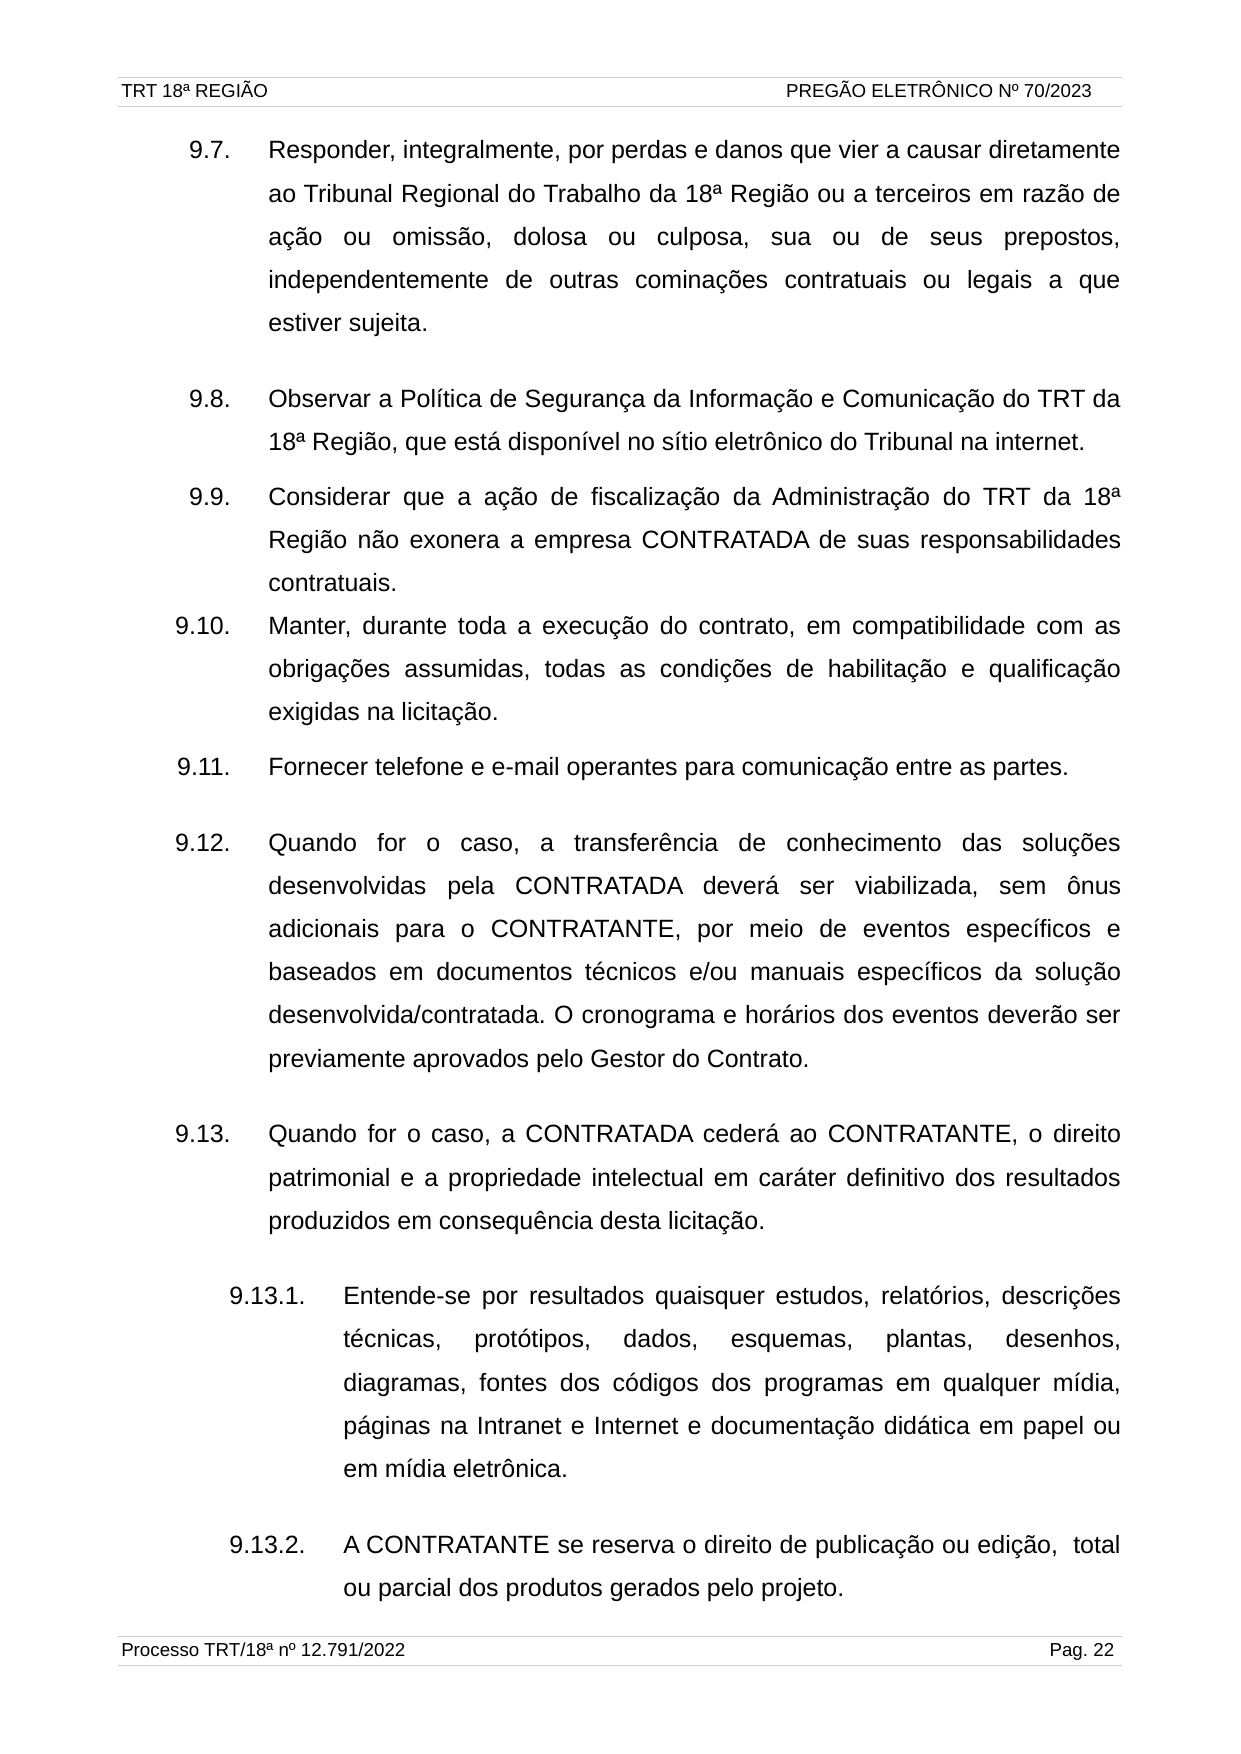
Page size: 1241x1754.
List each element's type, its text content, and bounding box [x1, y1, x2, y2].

list Fornecer telefone e e-mail operantes para comunicação entre as partes. [231, 752, 1122, 781]
list Quando for o caso, a transferência de conhecimento das soluções desenvolvidas pela CONTRATADA deverá ser viabilizada, sem ônus adicionais para o CONTRATANTE, por meio de eventos específicos e baseados em documentos técnicos e/ou manuais específicos da solução desenvolvida/contratada. O cronograma e horários dos eventos deverão ser previamente aprovados pelo Gestor do Contrato. [231, 828, 1122, 1072]
list Entende-se por resultados quaisquer estudos, relatórios, descrições técnicas, protótipos, dados, esquemas, plantas, desenhos, diagramas, fontes dos códigos dos programas em qualquer mídia, páginas na Intranet e Internet e documentação didática em papel ou em mídia eletrônica. [306, 1281, 1122, 1483]
list Responder, integralmente, por perdas e danos que vier a causar diretamente ao Tribunal Regional do Trabalho da 18ª Região ou a terceiros em razão de ação ou omissão, dolosa ou culposa, sua ou de seus prepostos, independentemente de outras cominações contratuais ou legais a que estiver sujeita. [231, 136, 1122, 337]
list A CONTRATANTE se reserva o direito de publicação ou edição, total ou parcial dos produtos gerados pelo projeto. [306, 1529, 1122, 1601]
list Quando for o caso, a CONTRATADA cederá ao CONTRATANTE, o direito patrimonial e a propriedade intelectual em caráter definitivo dos resultados produzidos em consequência desta licitação. [231, 1119, 1122, 1234]
list Considerar que a ação de fiscalização da Administração do TRT da 18ª Região não exonera a empresa CONTRATADA de suas responsabilidades contratuais. [231, 482, 1122, 597]
list Observar a Política de Segurança da Informação e Comunicação do TRT da 18ª Região, que está disponível no sítio eletrônico do Tribunal na internet. [231, 384, 1122, 456]
list Manter, durante toda a execução do contrato, em compatibilidade com as obrigações assumidas, todas as condições de habilitação e qualificação exigidas na licitação. [231, 611, 1122, 726]
